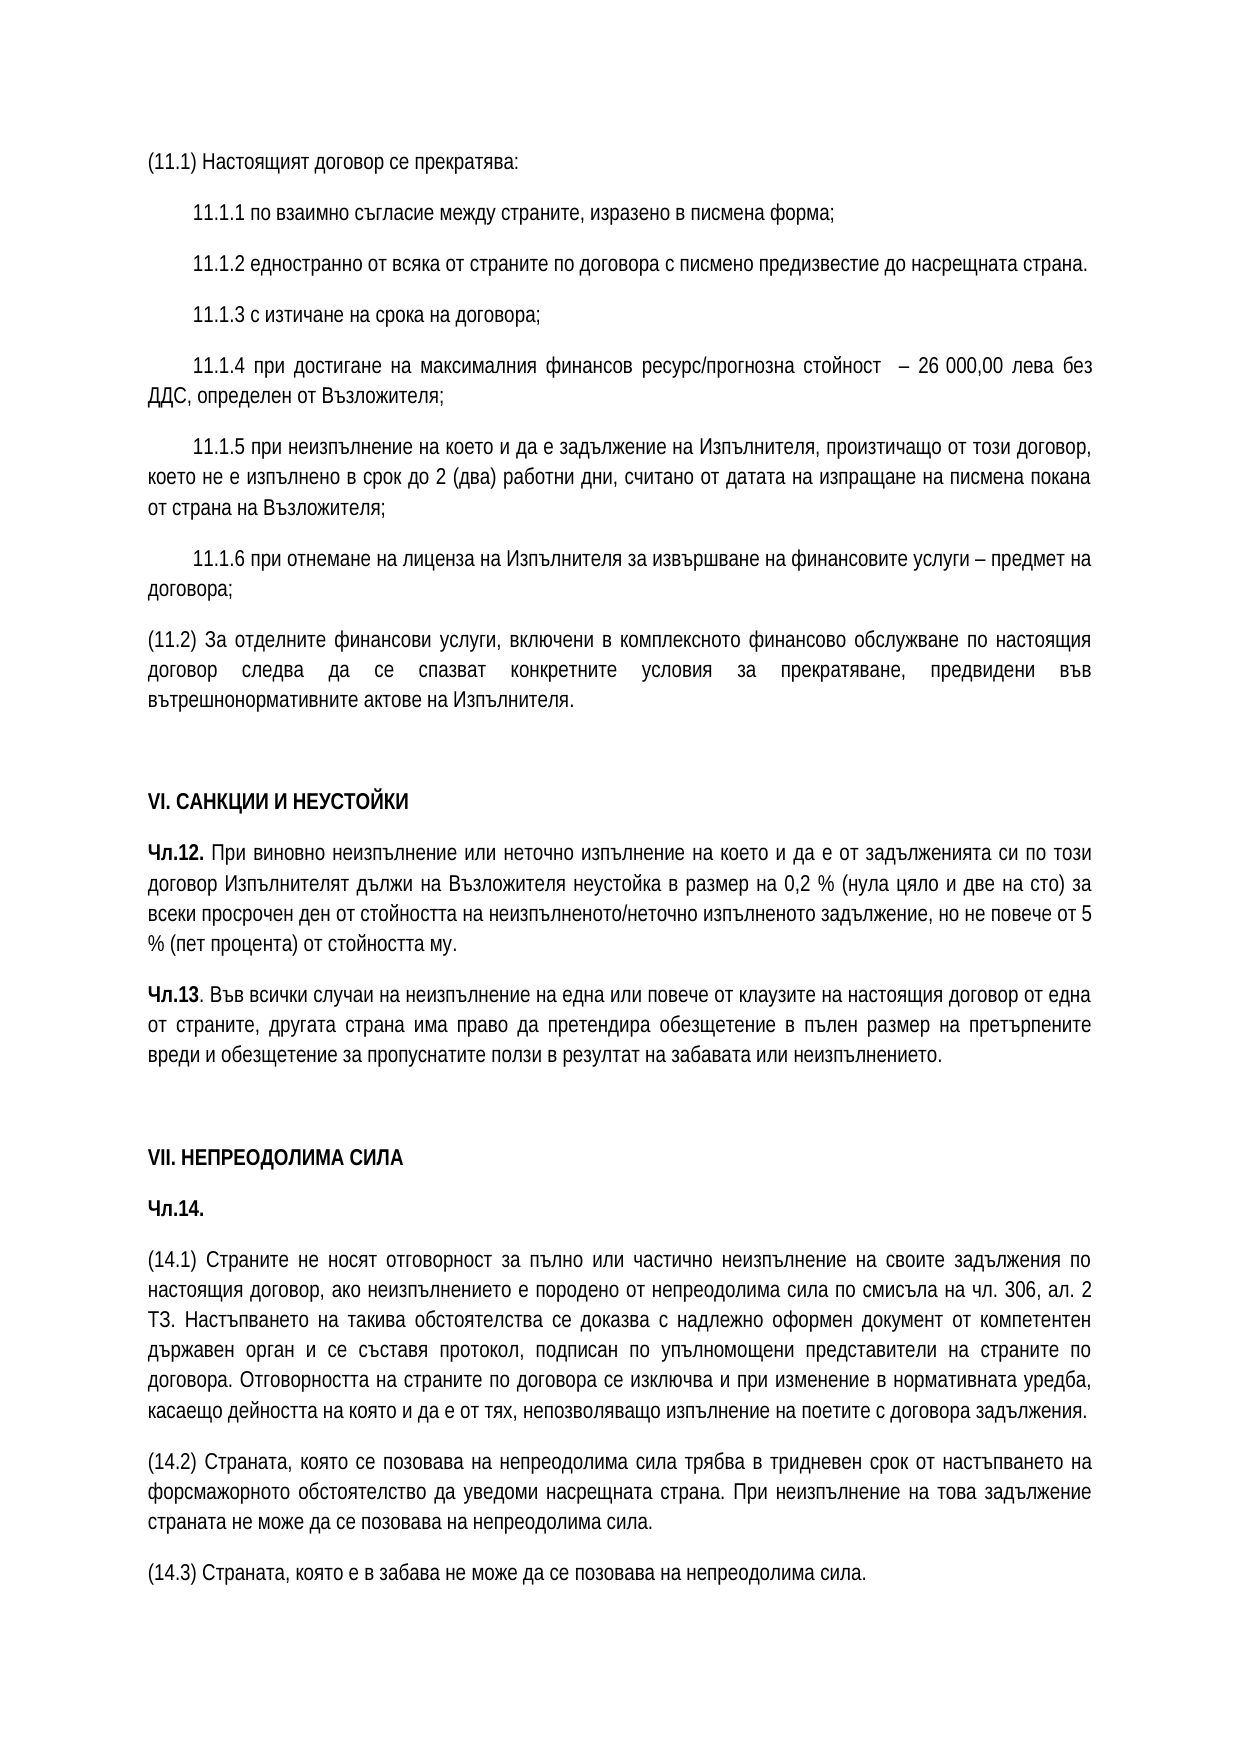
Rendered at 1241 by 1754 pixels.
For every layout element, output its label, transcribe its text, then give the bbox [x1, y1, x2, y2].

text 11.1.5 при неизпълнение на което и да е задължение на Изпълнителя, произтичащо от този договор, което не е изпълнено в срок до 2 (два) работни дни, считано от датата на изпращане на писмена покана от страна на Възложителя; [148, 433, 1093, 520]
text 11.1.6 при отнемане на лиценза на Изпълнителя за извършване на финансовите услуги – предмет на договора; [148, 544, 1093, 601]
text (14.3) Страната, която е в забава не може да се позовава на непреодолима сила. [148, 1559, 1093, 1585]
text VІ. САНКЦИИ И НЕУСТОЙКИ [148, 788, 1093, 814]
text Чл.14. [148, 1194, 1093, 1221]
text 11.1.4 при достигане на максималния финансов ресурс/прогнозна стойност – 26 000,00 лева без ДДС, определен от Възложителя; [148, 352, 1093, 408]
text (14.1) Страните не носят отговорност за пълно или частично неизпълнение на своите задължения по настоящия договор, ако неизпълнението е породено от непреодолима сила по смисъла на чл. 306, ал. 2 ТЗ. Настъпването на такива обстоятелства се доказва с надлежно оформен документ от компетентен държавен орган и се съставя протокол, подписан по упълномощени представители на страните по договора. Отговорността на страните по договора се изключва и при изменение в нормативната уредба, касаещо дейността на която и да е от тях, непозволяващо изпълнение на поетите с договора задължения. [148, 1246, 1093, 1423]
text VIІ. НЕПРЕОДОЛИМА СИЛА [148, 1143, 1093, 1170]
text Чл.13. Във всички случаи на неизпълнение на една или повече от клаузите на настоящия договор от една от страните, другата страна има право да претендира обезщетение в пълен размер на претърпените вреди и обезщетение за пропуснатите ползи в резултат на забавата или неизпълнението. [148, 981, 1093, 1068]
text 11.1.1 по взаимно съгласие между страните, изразено в писмена форма; [148, 199, 1093, 225]
text (11.1) Настоящият договор се прекратява: [148, 148, 1093, 174]
text 11.1.2 едностранно от всяка от страните по договора с писмено предизвестие до насрещната страна. [148, 250, 1093, 276]
text 11.1.3 с изтичане на срока на договора; [148, 301, 1093, 327]
text Чл.12. При виновно неизпълнение или неточно изпълнение на което и да е от задълженията си по този договор Изпълнителят дължи на Възложителя неустойка в размер на 0,2 % (нула цяло и две на сто) за всеки просрочен ден от стойността на неизпълненото/неточно изпълненото задължение, но не повече от 5 % (пет процента) от стойността му. [148, 839, 1093, 956]
text (14.2) Страната, която се позовава на непреодолима сила трябва в тридневен срок от настъпването на форсмажорното обстоятелство да уведоми насрещната страна. При неизпълнение на това задължение страната не може да се позовава на непреодолима сила. [148, 1448, 1093, 1534]
text (11.2) За отделните финансови услуги, включени в комплексното финансово обслужване по настоящия договор следва да се спазват конкретните условия за прекратяване, предвидени във вътрешнонормативните актове на Изпълнителя. [148, 626, 1093, 712]
